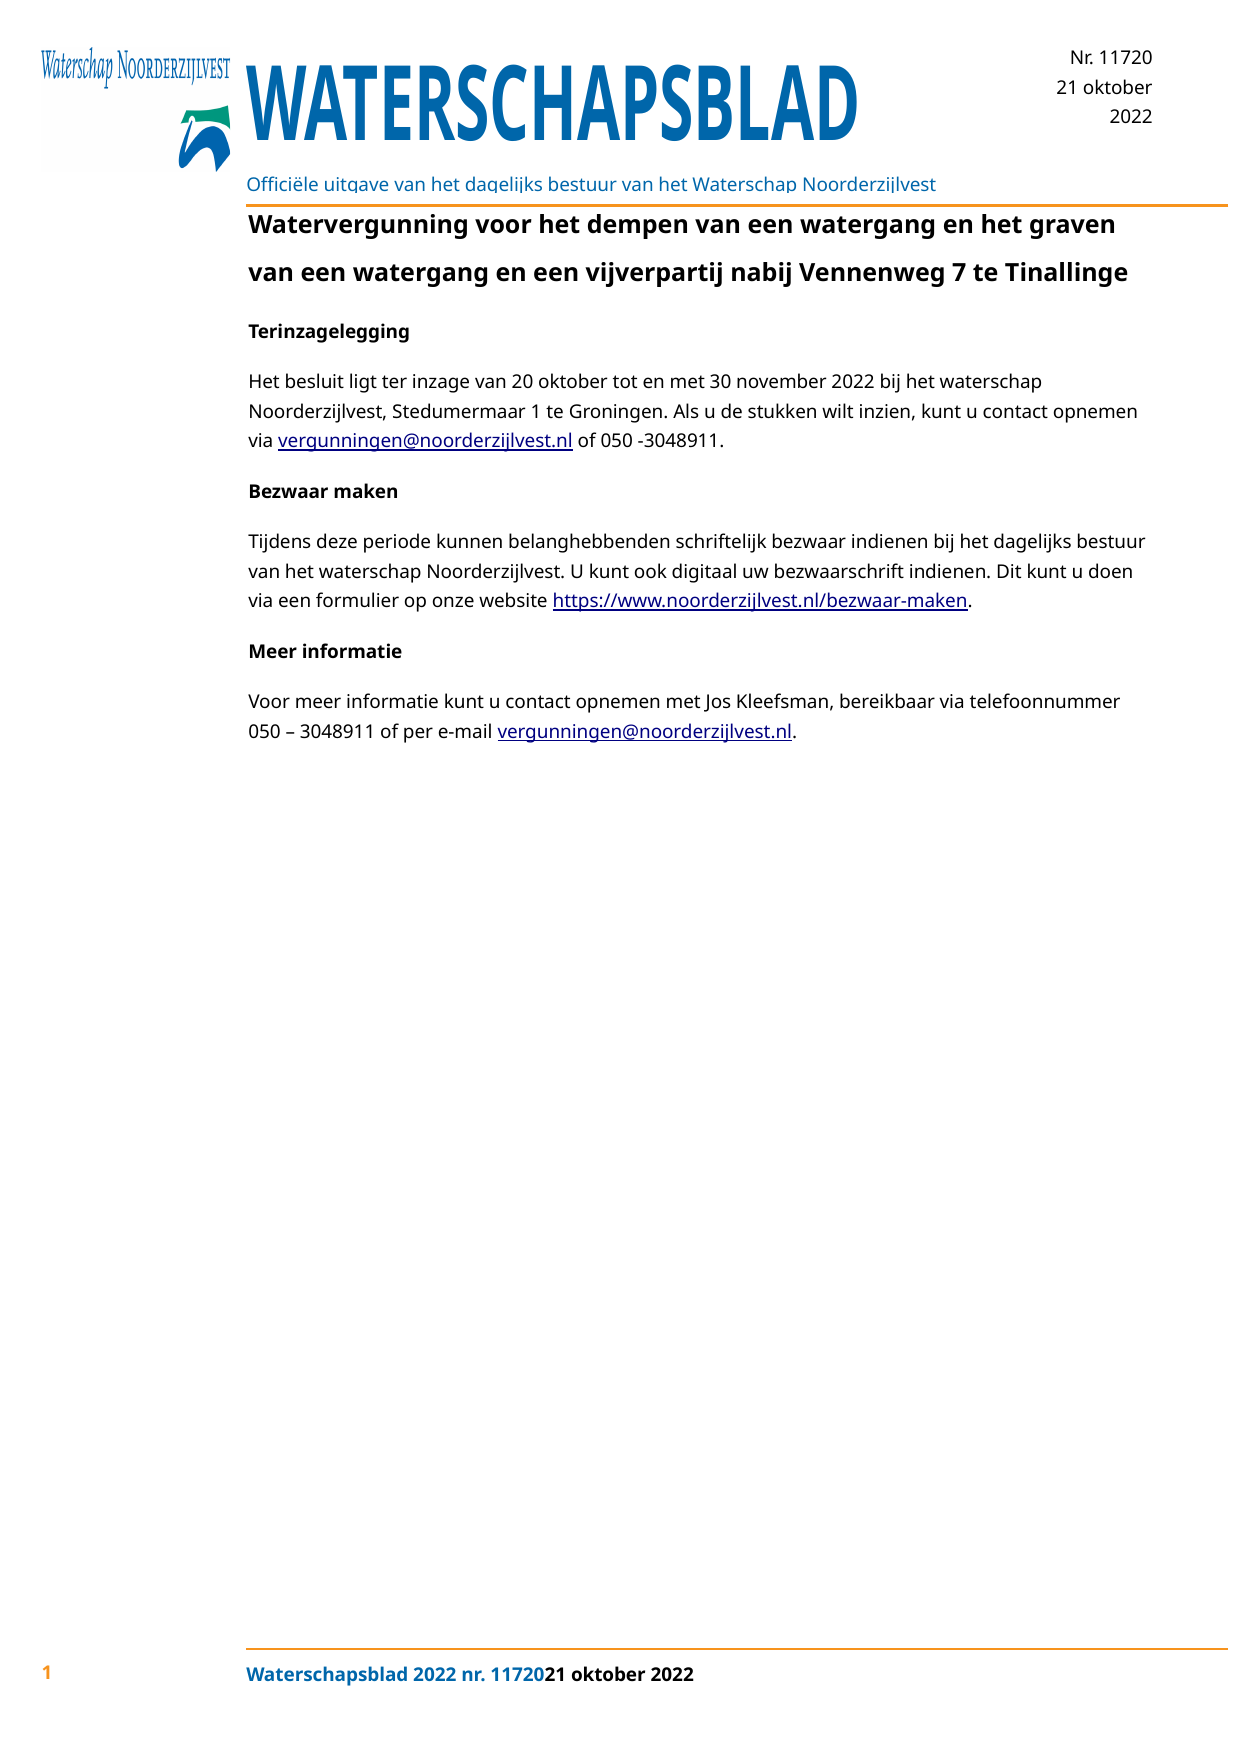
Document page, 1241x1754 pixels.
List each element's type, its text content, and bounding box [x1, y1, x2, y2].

text Tijdens deze periode kunnen belanghebbenden schriftelijk bezwaar indienen bij het dagelijks bestuur van het waterschap Noorderzijlvest. U kunt ook digitaal uw bezwaarschrift indienen. Dit kunt u doen via een formulier op onze website https://www.noorderzijlvest.nl/bezwaar-maken. [248, 528, 1152, 613]
text Meer informatie [248, 638, 1152, 664]
text Bezwaar maken [248, 478, 1152, 504]
text Terinzagelegging [248, 318, 1152, 344]
text Watervergunning voor het dempen van een watergang en het graven van een watergang en een vijverpartij nabij Vennenweg 7 te Tinallinge [248, 207, 1152, 288]
picture [41, 47, 231, 172]
text Voor meer informatie kunt u contact opnemen met Jos Kleefsman, bereikbaar via telefoonnummer 050 – 3048911 of per e-mail vergunningen@noorderzijlvest.nl. [248, 688, 1152, 744]
text Het besluit ligt ter inzage van 20 oktober tot en met 30 november 2022 bij het waterschap Noorderzijlvest, Stedumermaar 1 te Groningen. Als u de stukken wilt inzien, kunt u contact opnemen via vergunningen@noorderzijlvest.nl of 050 -3048911. [248, 368, 1152, 453]
